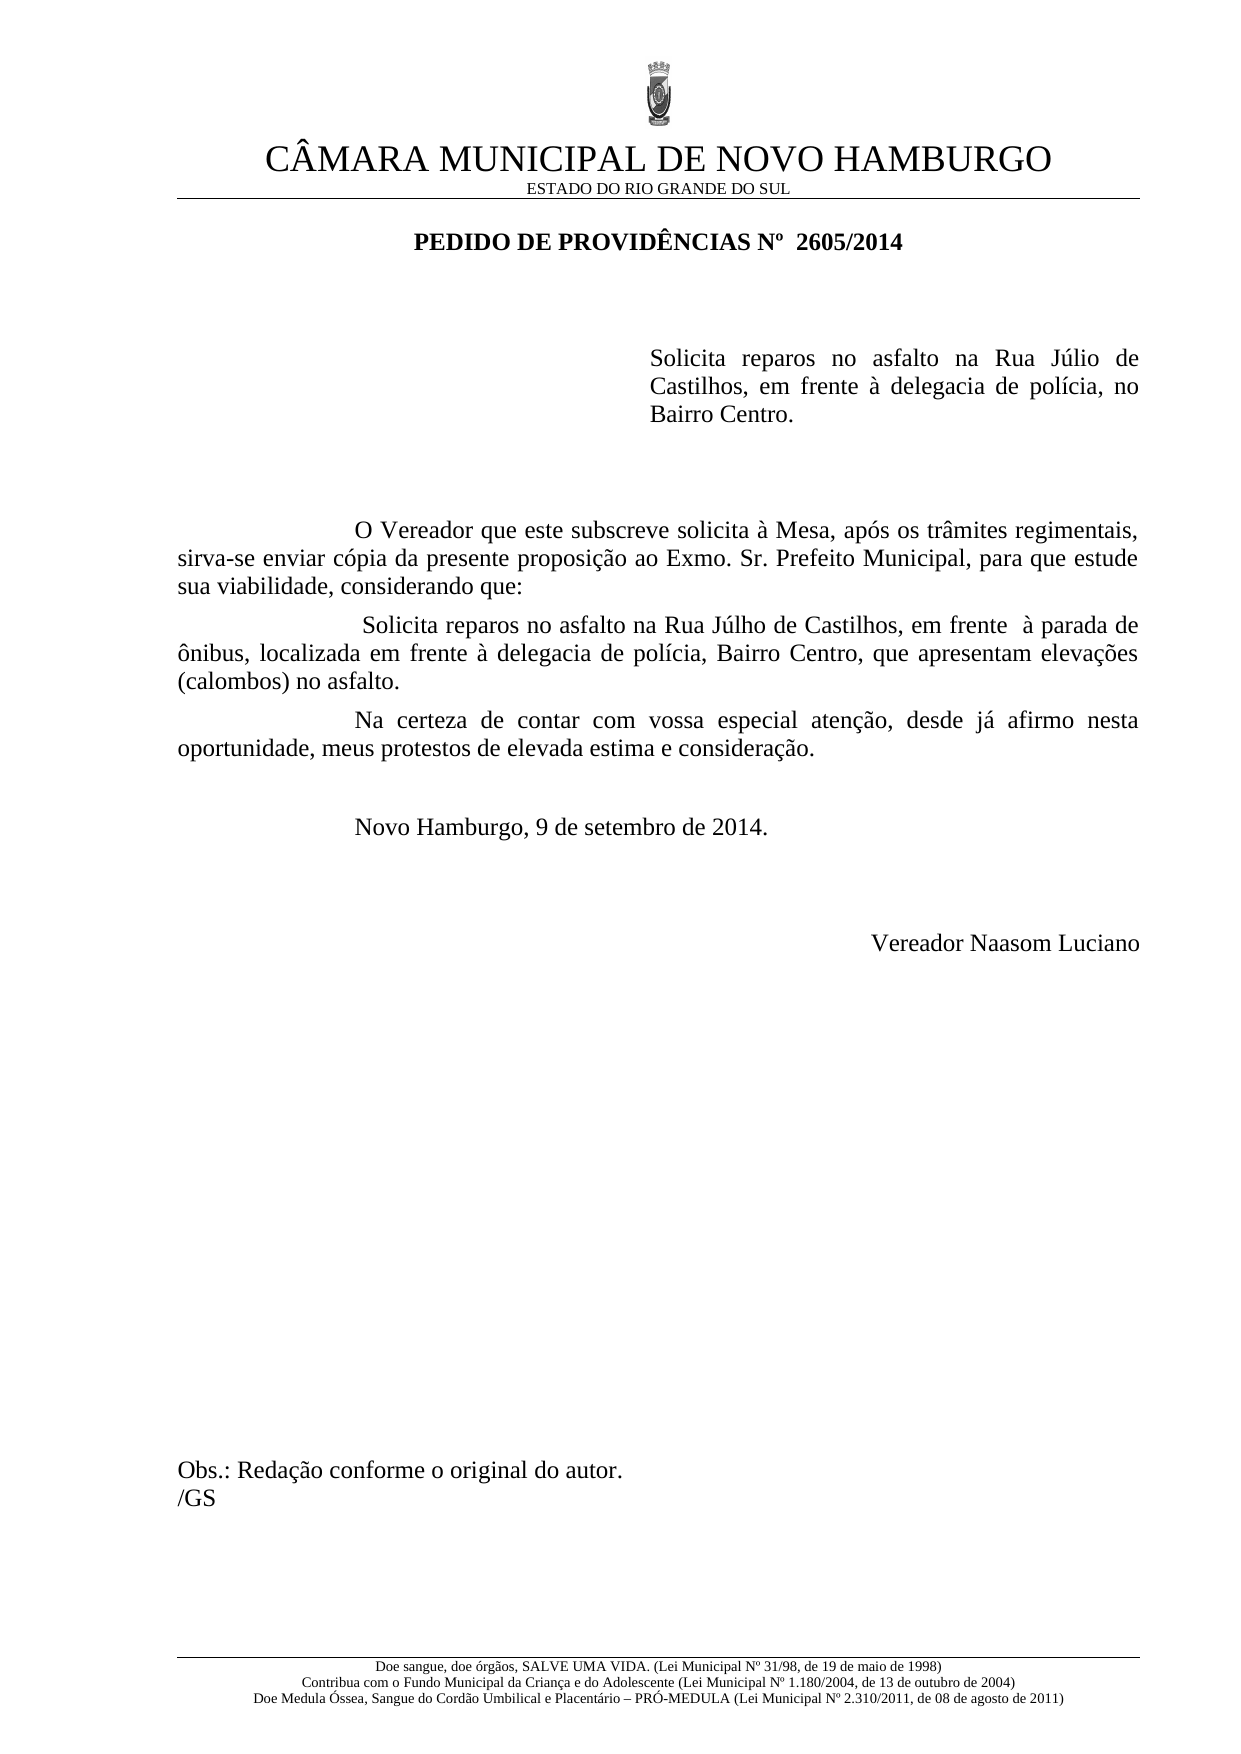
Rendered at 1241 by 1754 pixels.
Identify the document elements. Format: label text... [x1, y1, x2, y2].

text Solicita reparos no asfalto na Rua Júlho de Castilhos, em frente à parada de ônibus, localizada em frente à delegacia de polícia, Bairro Centro, que apresentam elevações (calombos) no asfalto. [177, 611, 1140, 694]
text O Vereador que este subscreve solicita à Mesa, após os trâmites regimentais, sirva-se enviar cópia da presente proposição ao Exmo. Sr. Prefeito Municipal, para que estude sua viabilidade, considerando que: [177, 516, 1140, 599]
text /GS [177, 1484, 1140, 1511]
text Na certeza de contar com vossa especial atenção, desde já afirmo nesta oportunidade, meus protestos de elevada estima e consideração. [177, 706, 1140, 762]
text Obs.: Redação conforme o original do autor. [177, 1456, 1140, 1484]
text Novo Hamburgo, 9 de setembro de 2014. [177, 813, 1140, 841]
text Vereador Naasom Luciano [768, 929, 1140, 957]
text PEDIDO DE PROVIDÊNCIAS Nº 2605/2014 [177, 228, 1140, 256]
text Solicita reparos no asfalto na Rua Júlio de Castilhos, em frente à delegacia de polícia, no Bairro Centro. [649, 344, 1140, 428]
